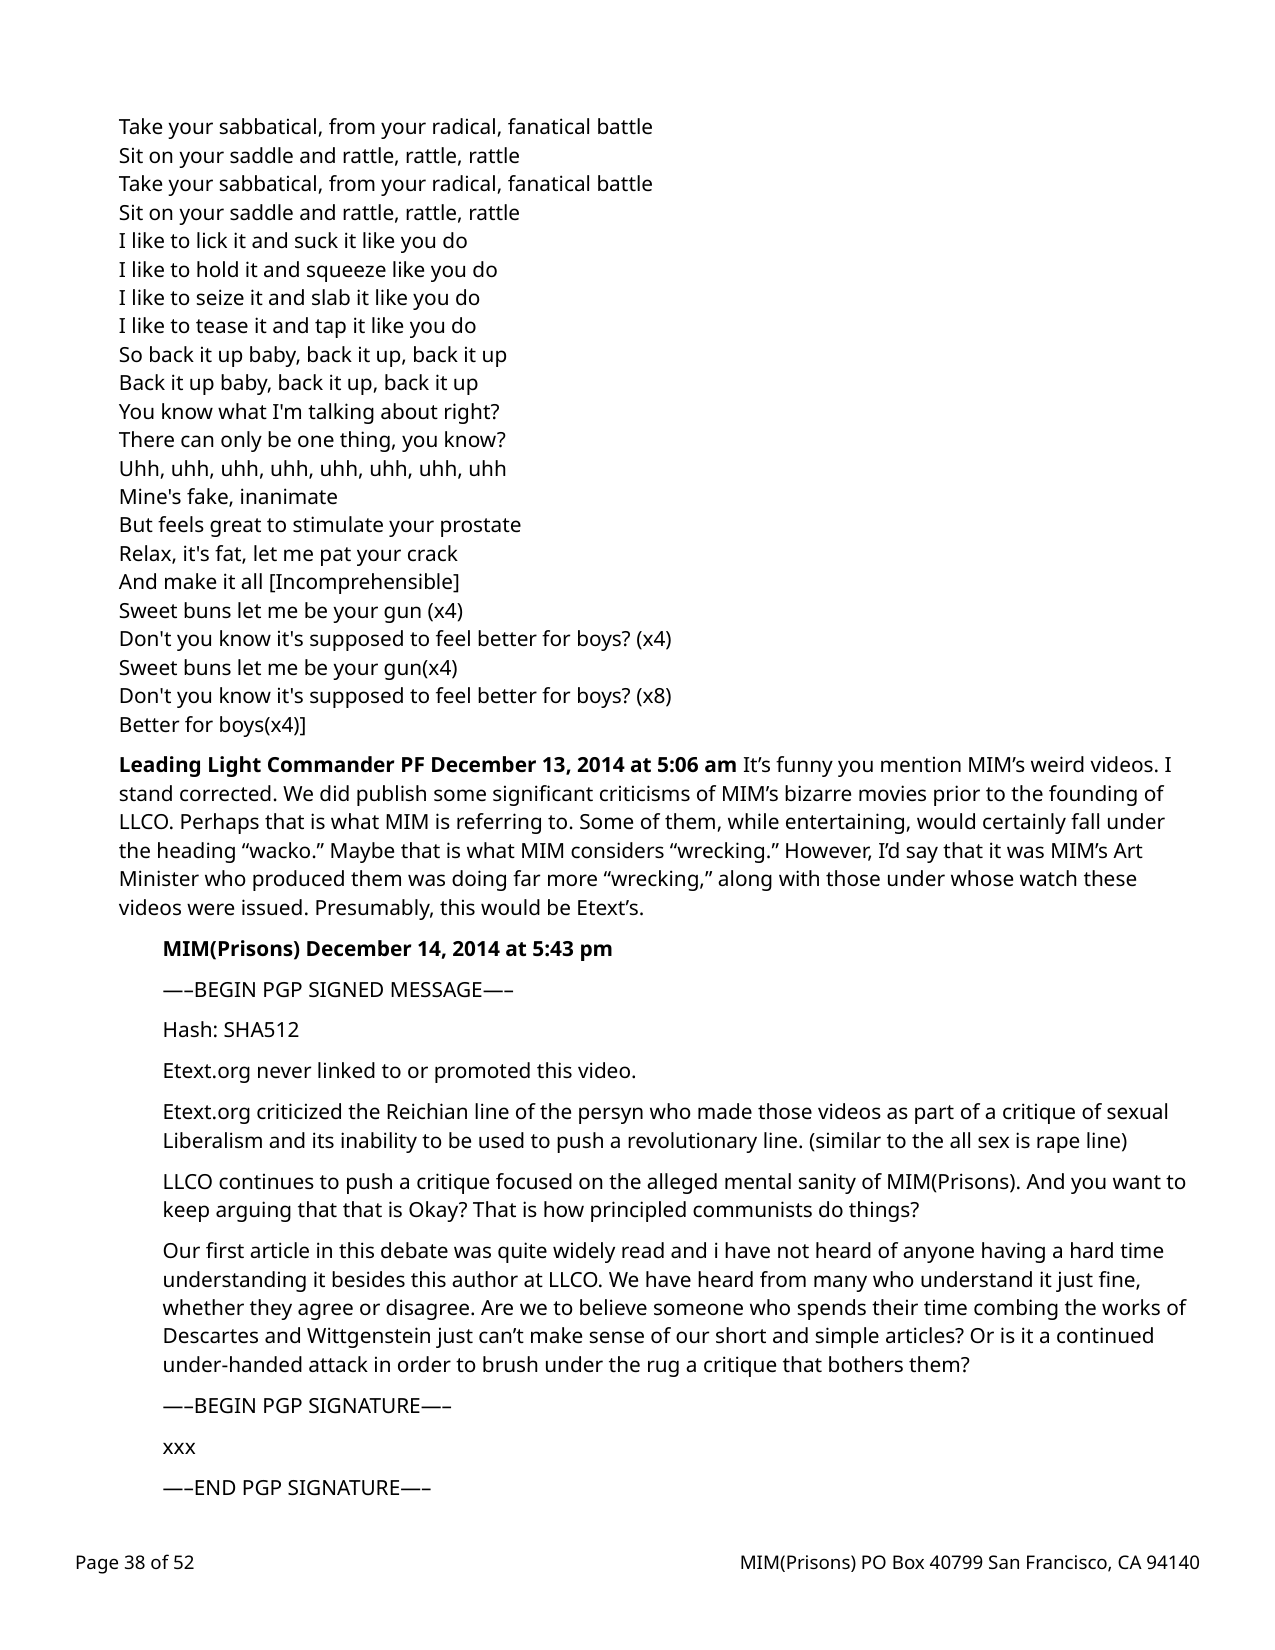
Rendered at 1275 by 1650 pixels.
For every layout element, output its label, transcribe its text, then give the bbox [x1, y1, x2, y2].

text Don't you know it's supposed to feel better for boys? (x8) [119, 681, 1200, 710]
text Don't you know it's supposed to feel better for boys? (x4) [119, 624, 1200, 653]
text Sit on your saddle and rattle, rattle, rattle [119, 141, 1200, 169]
text xxx [162, 1432, 1200, 1460]
text Our first article in this debate was quite widely read and i have not heard of anyone having a hard time understanding it besides this author at LLCO. We have heard from many who understand it just fine, whether they agree or disagree. Are we to believe someone who spends their time combing the works of Descartes and Wittgenstein just can’t make sense of our short and simple articles? Or is it a continued under-handed attack in order to brush under the rug a critique that bothers them? [162, 1236, 1200, 1378]
text Sit on your saddle and rattle, rattle, rattle [119, 198, 1200, 226]
text —–BEGIN PGP SIGNED MESSAGE—– [162, 975, 1200, 1003]
text I like to hold it and squeeze like you do [119, 255, 1200, 283]
text You know what I'm talking about right? [119, 397, 1200, 425]
text I like to seize it and slab it like you do [119, 283, 1200, 312]
text But feels great to stimulate your prostate [119, 511, 1200, 539]
text Relax, it's fat, let me pat your crack [119, 539, 1200, 567]
text —–BEGIN PGP SIGNATURE—– [162, 1391, 1200, 1419]
text —–END PGP SIGNATURE—– [162, 1473, 1200, 1501]
text Sweet buns let me be your gun (x4) [119, 596, 1200, 624]
text Sweet buns let me be your gun(x4) [119, 653, 1200, 681]
text And make it all [Incomprehensible] [119, 567, 1200, 596]
text Leading Light Commander PF December 13, 2014 at 5:06 am It’s funny you mention MIM’s weird videos. I stand corrected. We did publish some significant criticisms of MIM’s bizarre movies prior to the founding of LLCO. Perhaps that is what MIM is referring to. Some of them, while entertaining, would certainly fall under the heading “wacko.” Maybe that is what MIM considers “wrecking.” However, I’d say that it was MIM’s Art Minister who produced them was doing far more “wrecking,” along with those under whose watch these videos were issued. Presumably, this would be Etext’s. [119, 751, 1200, 921]
text Back it up baby, back it up, back it up [119, 368, 1200, 397]
text Uhh, uhh, uhh, uhh, uhh, uhh, uhh, uhh [119, 454, 1200, 482]
text Hash: SHA512 [162, 1016, 1200, 1044]
text Etext.org never linked to or promoted this video. [162, 1057, 1200, 1085]
text There can only be one thing, you know? [119, 425, 1200, 454]
text Take your sabbatical, from your radical, fanatical battle [119, 169, 1200, 198]
text Take your sabbatical, from your radical, fanatical battle [119, 112, 1200, 141]
text Etext.org criticized the Reichian line of the persyn who made those videos as part of a critique of sexual Liberalism and its inability to be used to push a revolutionary line. (similar to the all sex is rape line) [162, 1097, 1200, 1154]
text Mine's fake, inanimate [119, 482, 1200, 511]
text So back it up baby, back it up, back it up [119, 340, 1200, 368]
text I like to lick it and suck it like you do [119, 226, 1200, 255]
text LLCO continues to push a critique focused on the alleged mental sanity of MIM(Prisons). And you want to keep arguing that that is Okay? That is how principled communists do things? [162, 1167, 1200, 1224]
text Better for boys(x4)] [119, 710, 1200, 738]
text I like to tease it and tap it like you do [119, 312, 1200, 340]
text MIM(Prisons) December 14, 2014 at 5:43 pm [162, 934, 1200, 962]
